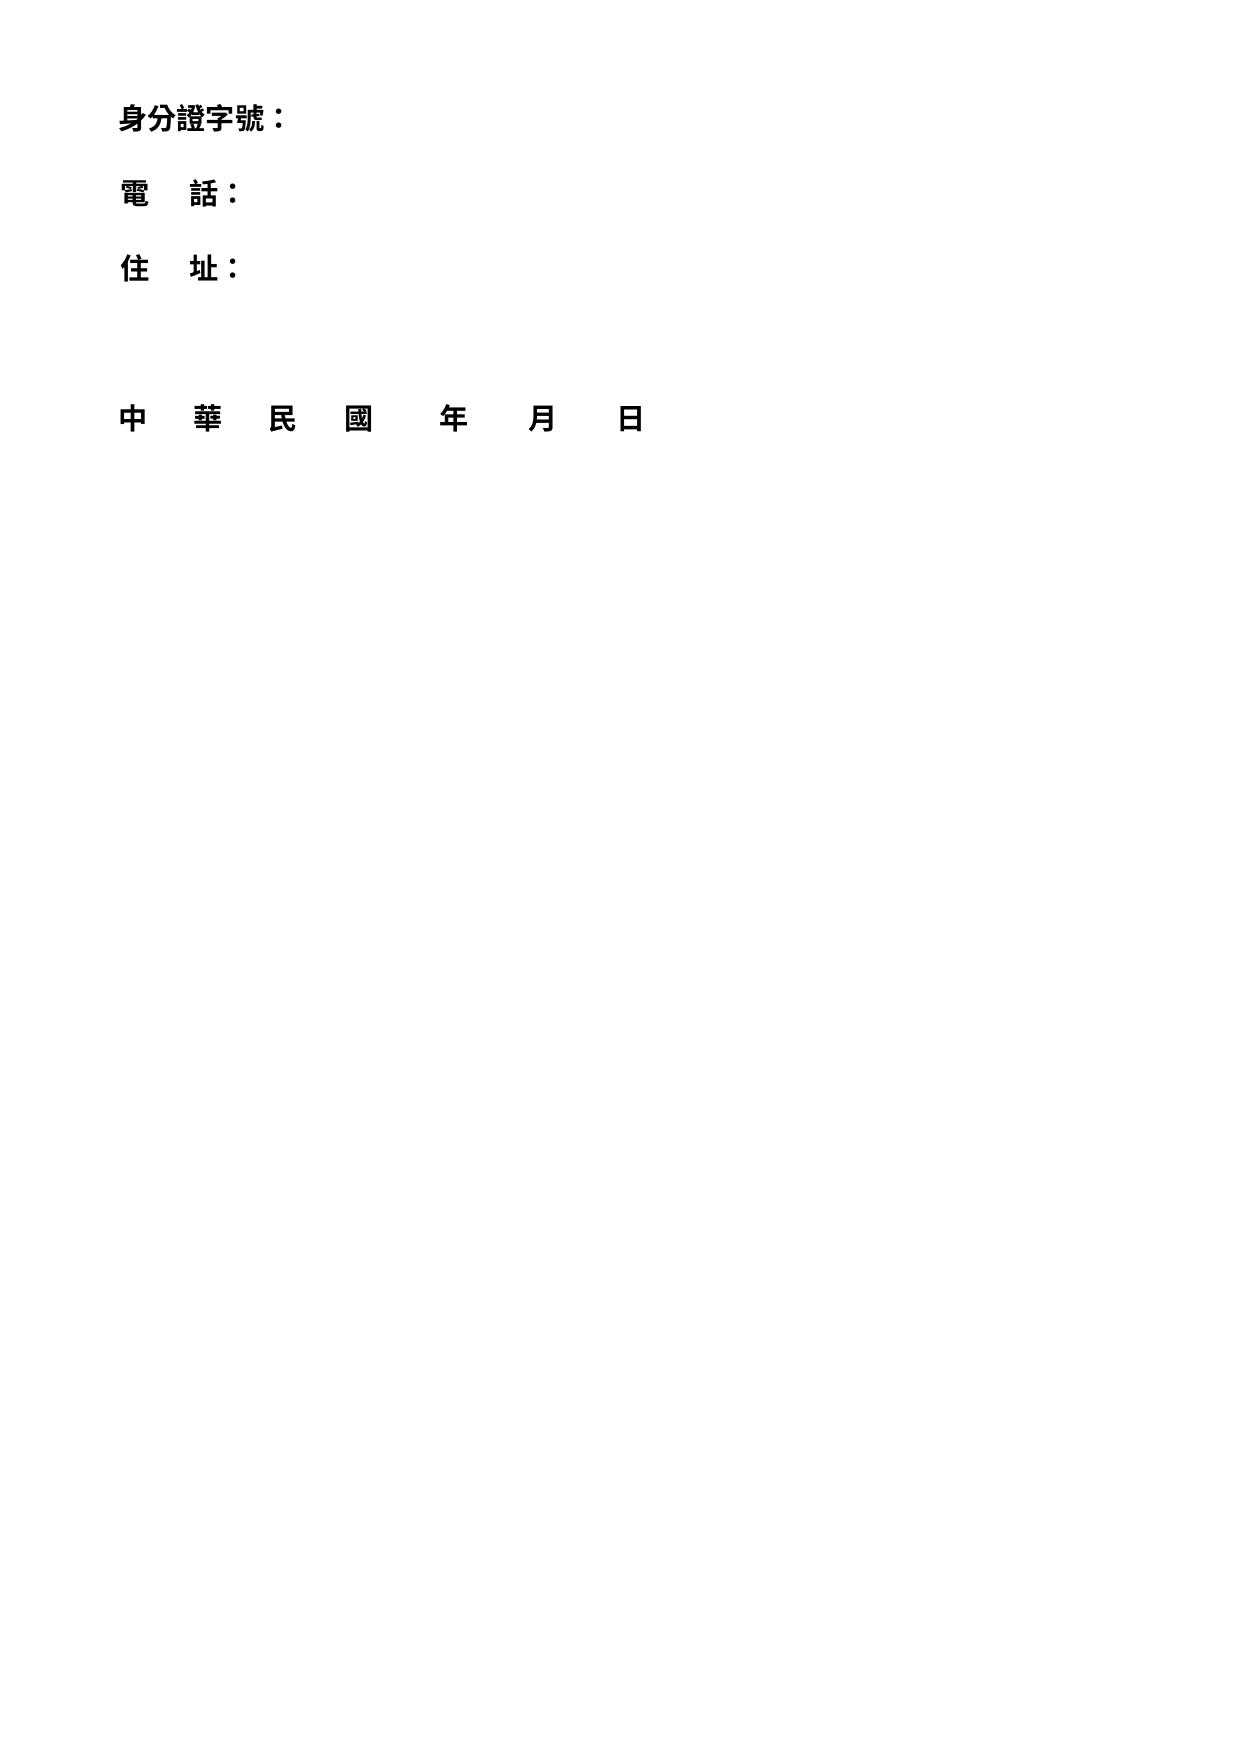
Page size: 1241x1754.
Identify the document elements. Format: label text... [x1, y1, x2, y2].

text 電 話： [121, 154, 1122, 229]
text 身分證字號： [118, 79, 1122, 154]
text 中 華 民 國 年 月 日 [118, 379, 1122, 454]
text 住 址： [121, 229, 1122, 304]
